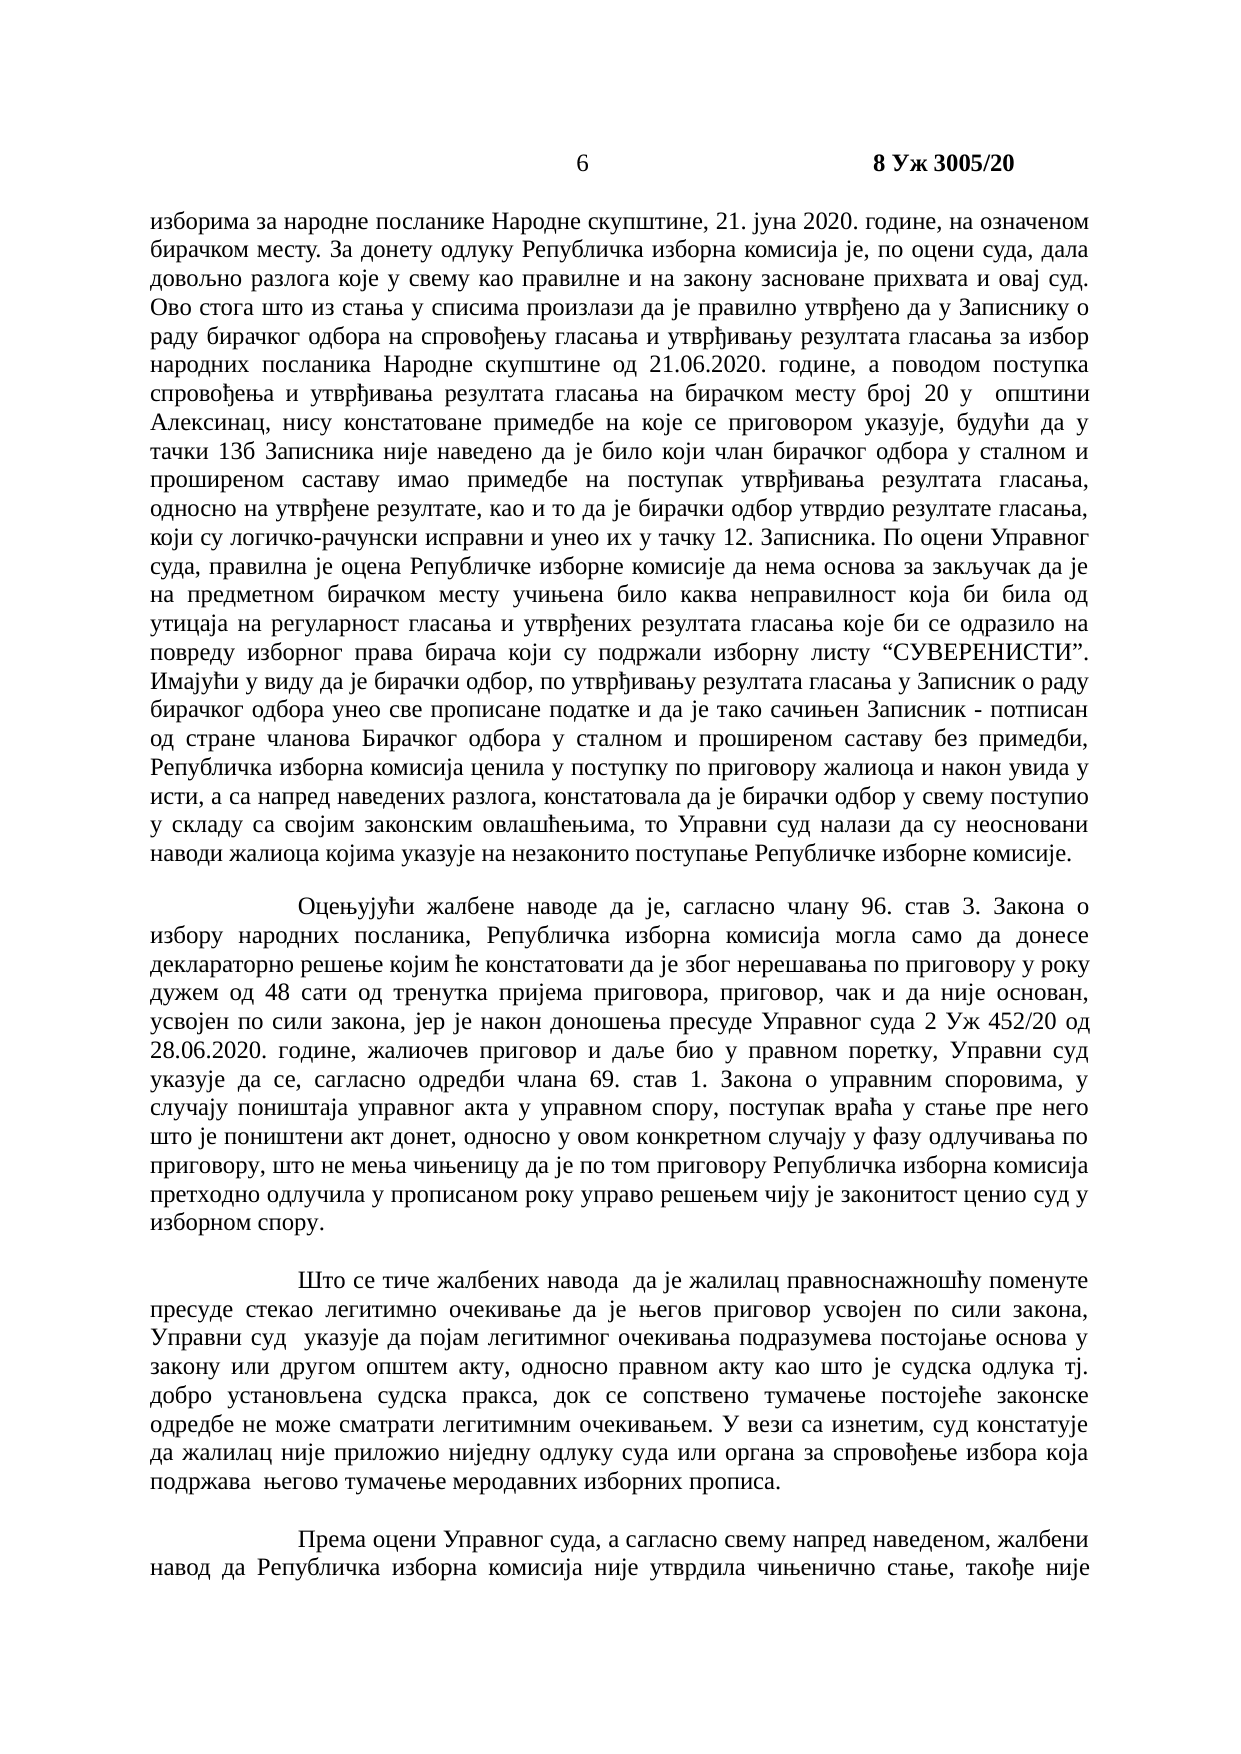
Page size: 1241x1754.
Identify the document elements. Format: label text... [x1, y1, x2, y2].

text Што се тиче жалбених навода да је жалилац правноснажношћу поменуте пресуде стекао легитимно очекивање да је његов приговор усвојен по сили закона, Управни суд указује да појам легитимног очекивања подразумева постојање основа у закону или другом општем акту, односно правном акту као што је судска одлука тј. добро установљена судска пракса, док се сопствено тумачење постојеће законске одредбе не може сматрати легитимним очекивањем. У вези са изнетим, суд констатује да жалилац није приложио ниједну одлуку суда или органа за спровођење избора која подржава његово тумачење меродавних изборних прописа. [150, 1265, 1090, 1495]
text Оцењујући жалбене наводе да је, сагласно члану 96. став 3. Закона о избору народних посланика, Републичка изборна комисија могла само да донесе деклараторно решење којим ће констатовати да је због нерешавања по приговору у року дужем од 48 сати од тренутка пријема приговора, приговор, чак и да није основан, усвојен по сили закона, јер је након доношења пресуде Управног суда 2 Уж 452/20 од 28.06.2020. године, жалиочев приговор и даље био у правном поретку, Управни суд указује да се, сагласно одредби члана 69. став 1. Закона о управним споровима, у случају поништаја управног акта у управном спору, поступак враћа у стање пре него што је поништени акт донет, односно у овом конкретном случају у фазу одлучивања по приговору, што не мења чињеницу да је по том приговору Републичка изборна комисија претходно одлучила у прописаном року управо решењем чију је законитост ценио суд у изборном спору. [150, 891, 1090, 1236]
text изборима за народне посланике Народне скупштине, 21. јуна 2020. године, на означеном бирачком месту. За донету одлуку Републичка изборна комисија је, по оцени суда, дала довољно разлога које у свему као правилне и на закону засноване прихвата и овај суд. Ово стога што из стања у списима произлази да је правилно утврђено да у Записнику о раду бирачког одбора на спровођењу гласања и утврђивању резултата гласања за избор народних посланика Народне скупштине од 21.06.2020. године, а поводом поступка спровођења и утврђивања резултата гласања на бирачком месту број 20 у општини Алексинац, нису констатоване примедбе на које се приговором указује, будући да у тачки 13б Записника није наведено да је било који члан бирачког одбора у сталном и проширеном саставу имао примедбе на поступак утврђивања резултата гласања, односно на утврђене резултате, као и то да је бирачки одбор утврдио резултате гласања, који су логичко-рачунски исправни и унео их у тачку 12. Записника. По оцени Управног суда, правилна је оцена Републичке изборне комисије да нема основа за закључак да је на предметном бирачком месту учињена било каква неправилност која би била од утицаја на регуларност гласања и утврђених резултата гласања које би се одразило на повреду изборног права бирача који су подржали изборну листу “СУВЕРЕНИСТИ”. Имајући у виду да је бирачки одбор, по утврђивању резултата гласања у Записник о раду бирачког одбора унео све прописане податке и да је тако сачињен Записник - потписан од стране чланова Бирачког одбора у сталном и проширеном саставу без примедби, Републичка изборна комисија ценила у поступку по приговору жалиоца и након увида у исти, а са напред наведених разлога, констатовала да је бирачки одбор у свему поступио у складу са својим законским овлашћењима, то Управни суд налази да су неосновани наводи жалиоца којима указује на незаконито поступање Републичке изборне комисије. [150, 206, 1090, 867]
text Према оцени Управног суда, а сагласно свему напред наведеном, жалбени навод да Републичка изборна комисија није утврдила чињенично стање, такође није [150, 1524, 1090, 1581]
